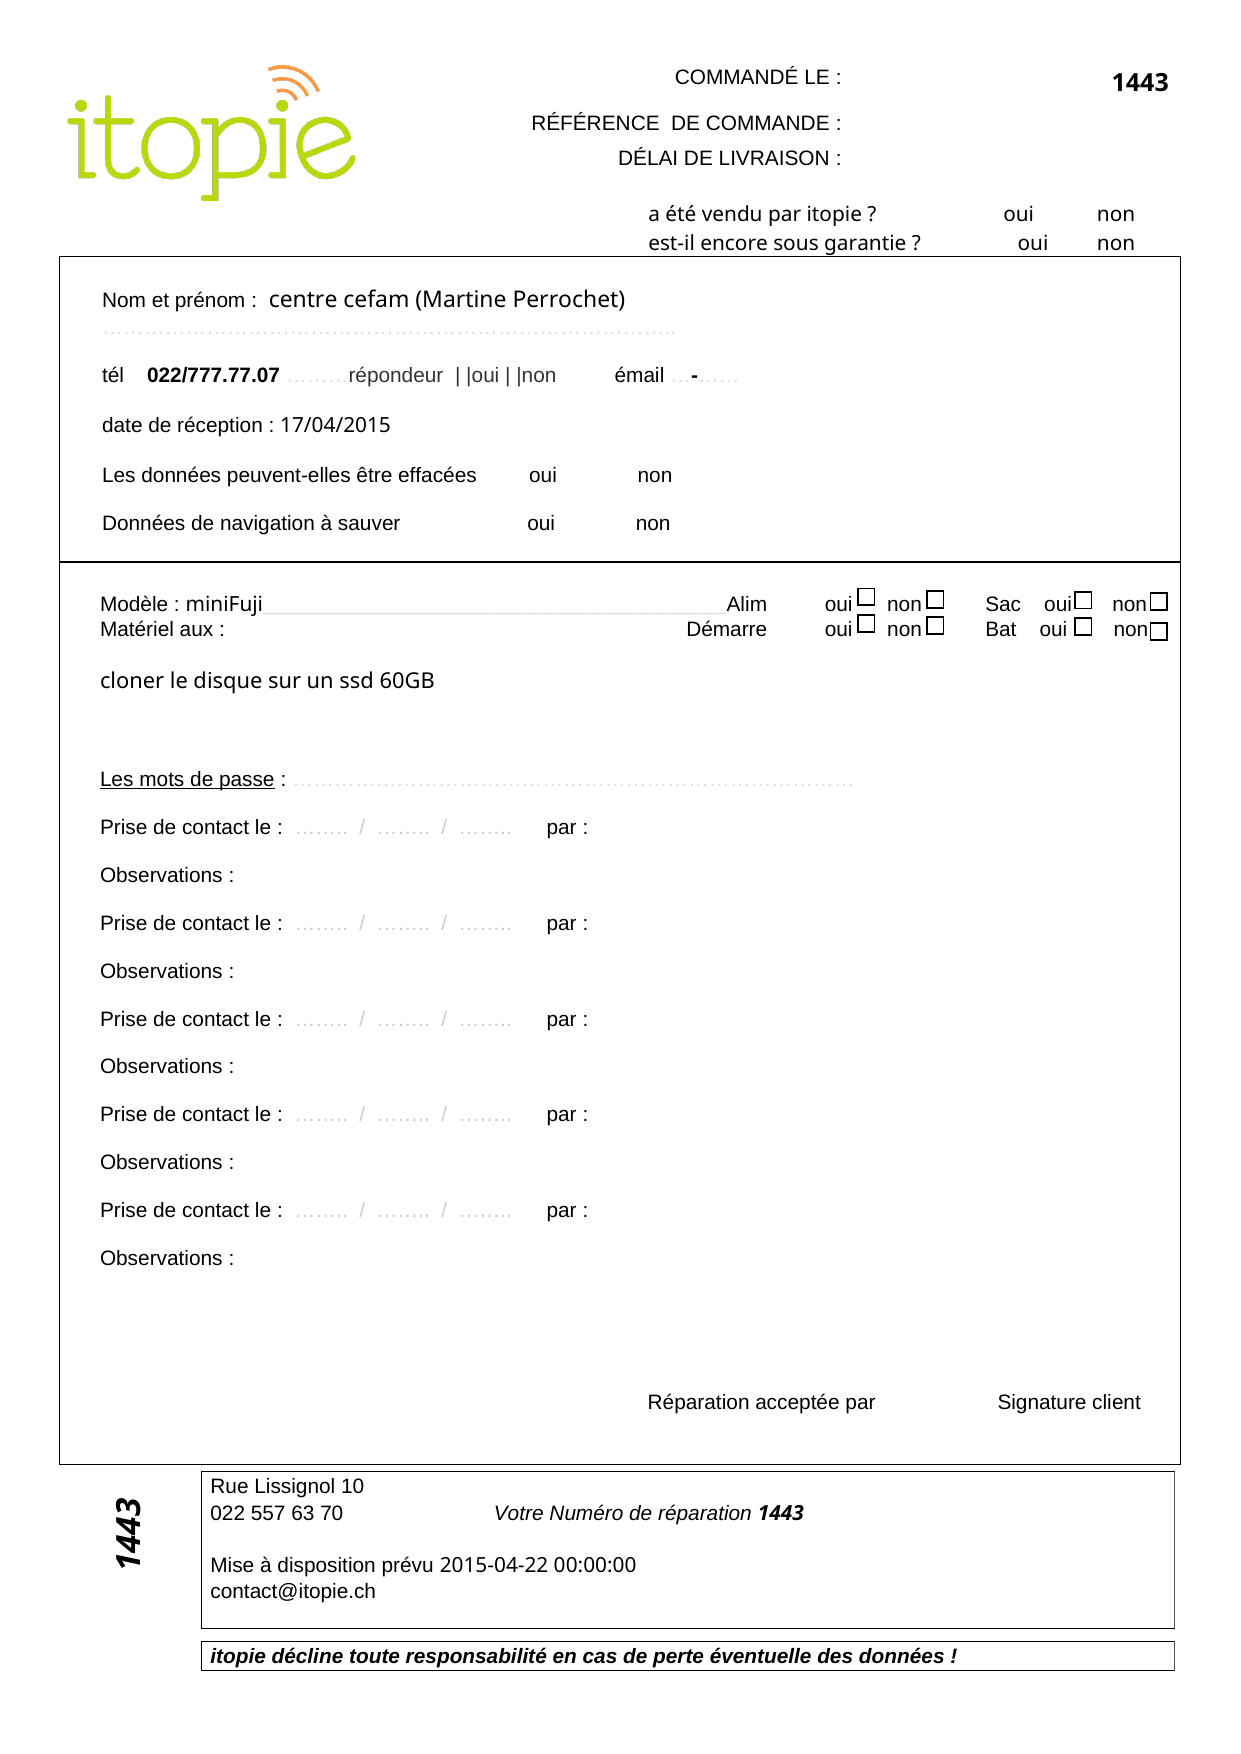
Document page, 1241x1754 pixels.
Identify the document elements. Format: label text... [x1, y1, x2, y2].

text Prise de contact le : …….. / …….. / …….. par : [60, 907, 1180, 934]
text Modèle : miniFuji Alim oui non Sac oui non [948, 586, 1180, 614]
text Matériel aux : Démarre oui non Bat oui non [60, 614, 1180, 641]
table_cell [847, 140, 1180, 175]
text Observations : [60, 1147, 1180, 1174]
text date de réception : 17/04/2015 [60, 407, 1180, 439]
text Modèle : miniFuji Alim oui non Sac oui non [879, 586, 925, 614]
text tél 022/777.77.07 ………répondeur | |oui | |non émail …-…… [60, 359, 1180, 386]
table_header 1443 [59, 1465, 195, 1677]
text Observations : [60, 1051, 1180, 1078]
text Données de navigation à sauver oui non [60, 508, 1180, 535]
text Les mots de passe : ……………………………………………………………………… [60, 764, 1180, 791]
text Modèle : miniFuji Alim oui non Sac oui non [60, 586, 856, 614]
text a été vendu par itopie ? oui non [59, 199, 1181, 228]
table_header Rue Lissignol 10 022 557 63 70 Votre Numéro de réparation 1443 Mise à disposition prévu 2015-04-22 00:00:00 contact@itopie.ch [195, 1465, 1180, 1635]
table_cell [847, 105, 1180, 140]
table_cell RÉFÉRENCE DE COMMANDE : [490, 105, 847, 140]
table_header 1443 [847, 59, 1180, 104]
table_cell itopie décline toute responsabilité en cas de perte éventuelle des données ! [195, 1635, 1180, 1677]
text Réparation acceptée par Signature client [60, 1387, 1180, 1414]
picture [67, 65, 356, 201]
text Observations : [60, 859, 1180, 887]
text Nom et prénom : centre cefam (Martine Perrochet)……………………………………………………………………….. [60, 280, 1180, 338]
table_cell DÉLAI DE LIVRAISON : [490, 140, 847, 175]
table_header COMMANDÉ LE : [490, 59, 847, 104]
text est-il encore sous garantie ? oui non [59, 228, 1181, 256]
text Prise de contact le : …….. / …….. / …….. par : [60, 1195, 1180, 1222]
text Observations : [60, 955, 1180, 982]
text Prise de contact le : …….. / …….. / …….. par : [60, 1099, 1180, 1126]
text cloner le disque sur un ssd 60GB [60, 662, 1180, 695]
text Prise de contact le : …….. / …….. / …….. par : [60, 812, 1180, 839]
text Les données peuvent-elles être effacées oui non [60, 460, 1180, 487]
text Observations : [60, 1243, 1180, 1270]
text Prise de contact le : …….. / …….. / …….. par : [60, 1003, 1180, 1030]
